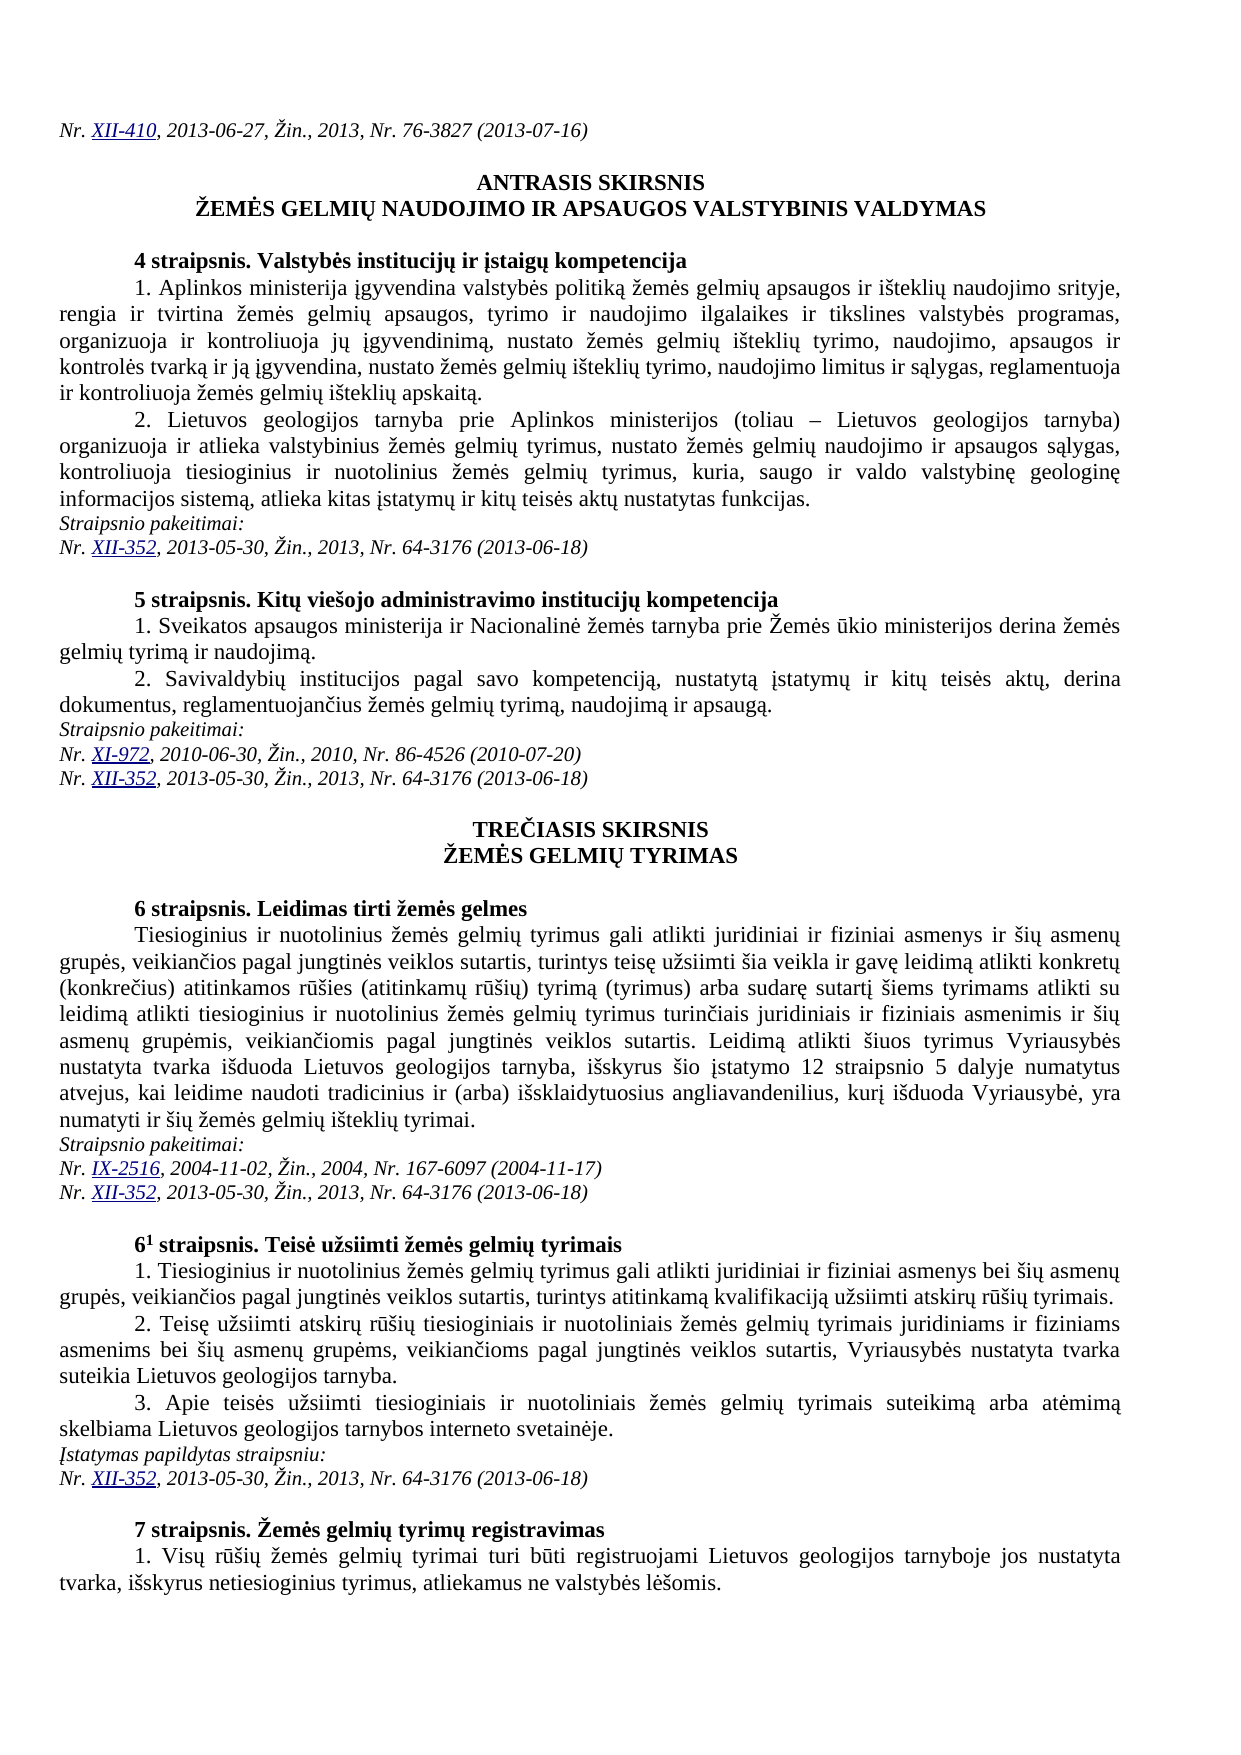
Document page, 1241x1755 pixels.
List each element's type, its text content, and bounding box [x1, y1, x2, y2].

text 1. Aplinkos ministerija įgyvendina valstybės politiką žemės gelmių apsaugos ir išteklių naudojimo srityje, rengia ir tvirtina žemės gelmių apsaugos, tyrimo ir naudojimo ilgalaikes ir tikslines valstybės programas, organizuoja ir kontroliuoja jų įgyvendinimą, nustato žemės gelmių išteklių tyrimo, naudojimo, apsaugos ir kontrolės tvarką ir ją įgyvendina, nustato žemės gelmių išteklių tyrimo, naudojimo limitus ir sąlygas, reglamentuoja ir kontroliuoja žemės gelmių išteklių apskaitą. [59, 274, 1122, 406]
text Nr. XI-972, 2010-06-30, Žin., 2010, Nr. 86-4526 (2010-07-20) [59, 741, 1122, 766]
text Nr. IX-2516, 2004-11-02, Žin., 2004, Nr. 167-6097 (2004-11-17) [59, 1156, 1122, 1180]
text 1. Visų rūšių žemės gelmių tyrimai turi būti registruojami Lietuvos geologijos tarnyboje jos nustatyta tvarka, išskyrus netiesioginius tyrimus, atliekamus ne valstybės lėšomis. [59, 1542, 1122, 1595]
text Straipsnio pakeitimai: [59, 1132, 1122, 1156]
text Nr. XII-352, 2013-05-30, Žin., 2013, Nr. 64-3176 (2013-06-18) [59, 535, 1122, 559]
text 61 straipsnis. Teisė užsiimti žemės gelmių tyrimais [59, 1231, 1122, 1257]
text Straipsnio pakeitimai: [59, 511, 1122, 535]
text 2. Lietuvos geologijos tarnyba prie Aplinkos ministerijos (toliau – Lietuvos geologijos tarnyba) organizuoja ir atlieka valstybinius žemės gelmių tyrimus, nustato žemės gelmių naudojimo ir apsaugos sąlygas, kontroliuoja tiesioginius ir nuotolinius žemės gelmių tyrimus, kuria, saugo ir valdo valstybinę geologinę informacijos sistemą, atlieka kitas įstatymų ir kitų teisės aktų nustatytas funkcijas. [59, 406, 1122, 511]
text 1. Tiesioginius ir nuotolinius žemės gelmių tyrimus gali atlikti juridiniai ir fiziniai asmenys bei šių asmenų grupės, veikiančios pagal jungtinės veiklos sutartis, turintys atitinkamą kvalifikaciją užsiimti atskirų rūšių tyrimais. [59, 1257, 1122, 1310]
text 2. Savivaldybių institucijos pagal savo kompetenciją, nustatytą įstatymų ir kitų teisės aktų, derina dokumentus, reglamentuojančius žemės gelmių tyrimą, naudojimą ir apsaugą. [59, 665, 1122, 717]
text 1. Sveikatos apsaugos ministerija ir Nacionalinė žemės tarnyba prie Žemės ūkio ministerijos derina žemės gelmių tyrimą ir naudojimą. [59, 612, 1122, 665]
subtitle ANTRASIS SKIRSNIS [59, 168, 1122, 195]
text 5 straipsnis. Kitų viešojo administravimo institucijų kompetencija [59, 586, 1122, 612]
text 2. Teisę užsiimti atskirų rūšių tiesioginiais ir nuotoliniais žemės gelmių tyrimais juridiniams ir fiziniams asmenims bei šių asmenų grupėms, veikiančioms pagal jungtinės veiklos sutartis, Vyriausybės nustatyta tvarka suteikia Lietuvos geologijos tarnyba. [59, 1310, 1122, 1389]
text Nr. XII-352, 2013-05-30, Žin., 2013, Nr. 64-3176 (2013-06-18) [59, 766, 1122, 789]
text Įstatymas papildytas straipsniu: [59, 1442, 1122, 1466]
subtitle 7 straipsnis. Žemės gelmių tyrimų registravimas [59, 1516, 1122, 1542]
text 3. Apie teisės užsiimti tiesioginiais ir nuotoliniais žemės gelmių tyrimais suteikimą arba atėmimą skelbiama Lietuvos geologijos tarnybos interneto svetainėje. [59, 1389, 1122, 1442]
subtitle ŽEMĖS GELMIŲ NAUDOJIMO IR APSAUGOS VALSTYBINIS VALDYMAS [59, 195, 1122, 221]
text Nr. XII-352, 2013-05-30, Žin., 2013, Nr. 64-3176 (2013-06-18) [59, 1180, 1122, 1204]
text Nr. XII-352, 2013-05-30, Žin., 2013, Nr. 64-3176 (2013-06-18) [59, 1466, 1122, 1490]
subtitle TREČIASIS SKIRSNIS [59, 816, 1122, 842]
text 6 straipsnis. Leidimas tirti žemės gelmes [59, 895, 1122, 921]
subtitle 4 straipsnis. Valstybės institucijų ir įstaigų kompetencija [59, 248, 1122, 274]
text Nr. XII-410, 2013-06-27, Žin., 2013, Nr. 76-3827 (2013-07-16) [59, 118, 1122, 142]
subtitle ŽEMĖS GELMIŲ TYRIMAS [59, 842, 1122, 869]
text Tiesioginius ir nuotolinius žemės gelmių tyrimus gali atlikti juridiniai ir fiziniai asmenys ir šių asmenų grupės, veikiančios pagal jungtinės veiklos sutartis, turintys teisę užsiimti šia veikla ir gavę leidimą atlikti konkretų (konkrečius) atitinkamos rūšies (atitinkamų rūšių) tyrimą (tyrimus) arba sudarę sutartį šiems tyrimams atlikti su leidimą atlikti tiesioginius ir nuotolinius žemės gelmių tyrimus turinčiais juridiniais ir fiziniais asmenimis ir šių asmenų grupėmis, veikiančiomis pagal jungtinės veiklos sutartis. Leidimą atlikti šiuos tyrimus Vyriausybės nustatyta tvarka išduoda Lietuvos geologijos tarnyba, išskyrus šio įstatymo 12 straipsnio 5 dalyje numatytus atvejus, kai leidime naudoti tradicinius ir (arba) išsklaidytuosius angliavandenilius, kurį išduoda Vyriausybė, yra numatyti ir šių žemės gelmių išteklių tyrimai. [59, 921, 1122, 1132]
text Straipsnio pakeitimai: [59, 717, 1122, 741]
